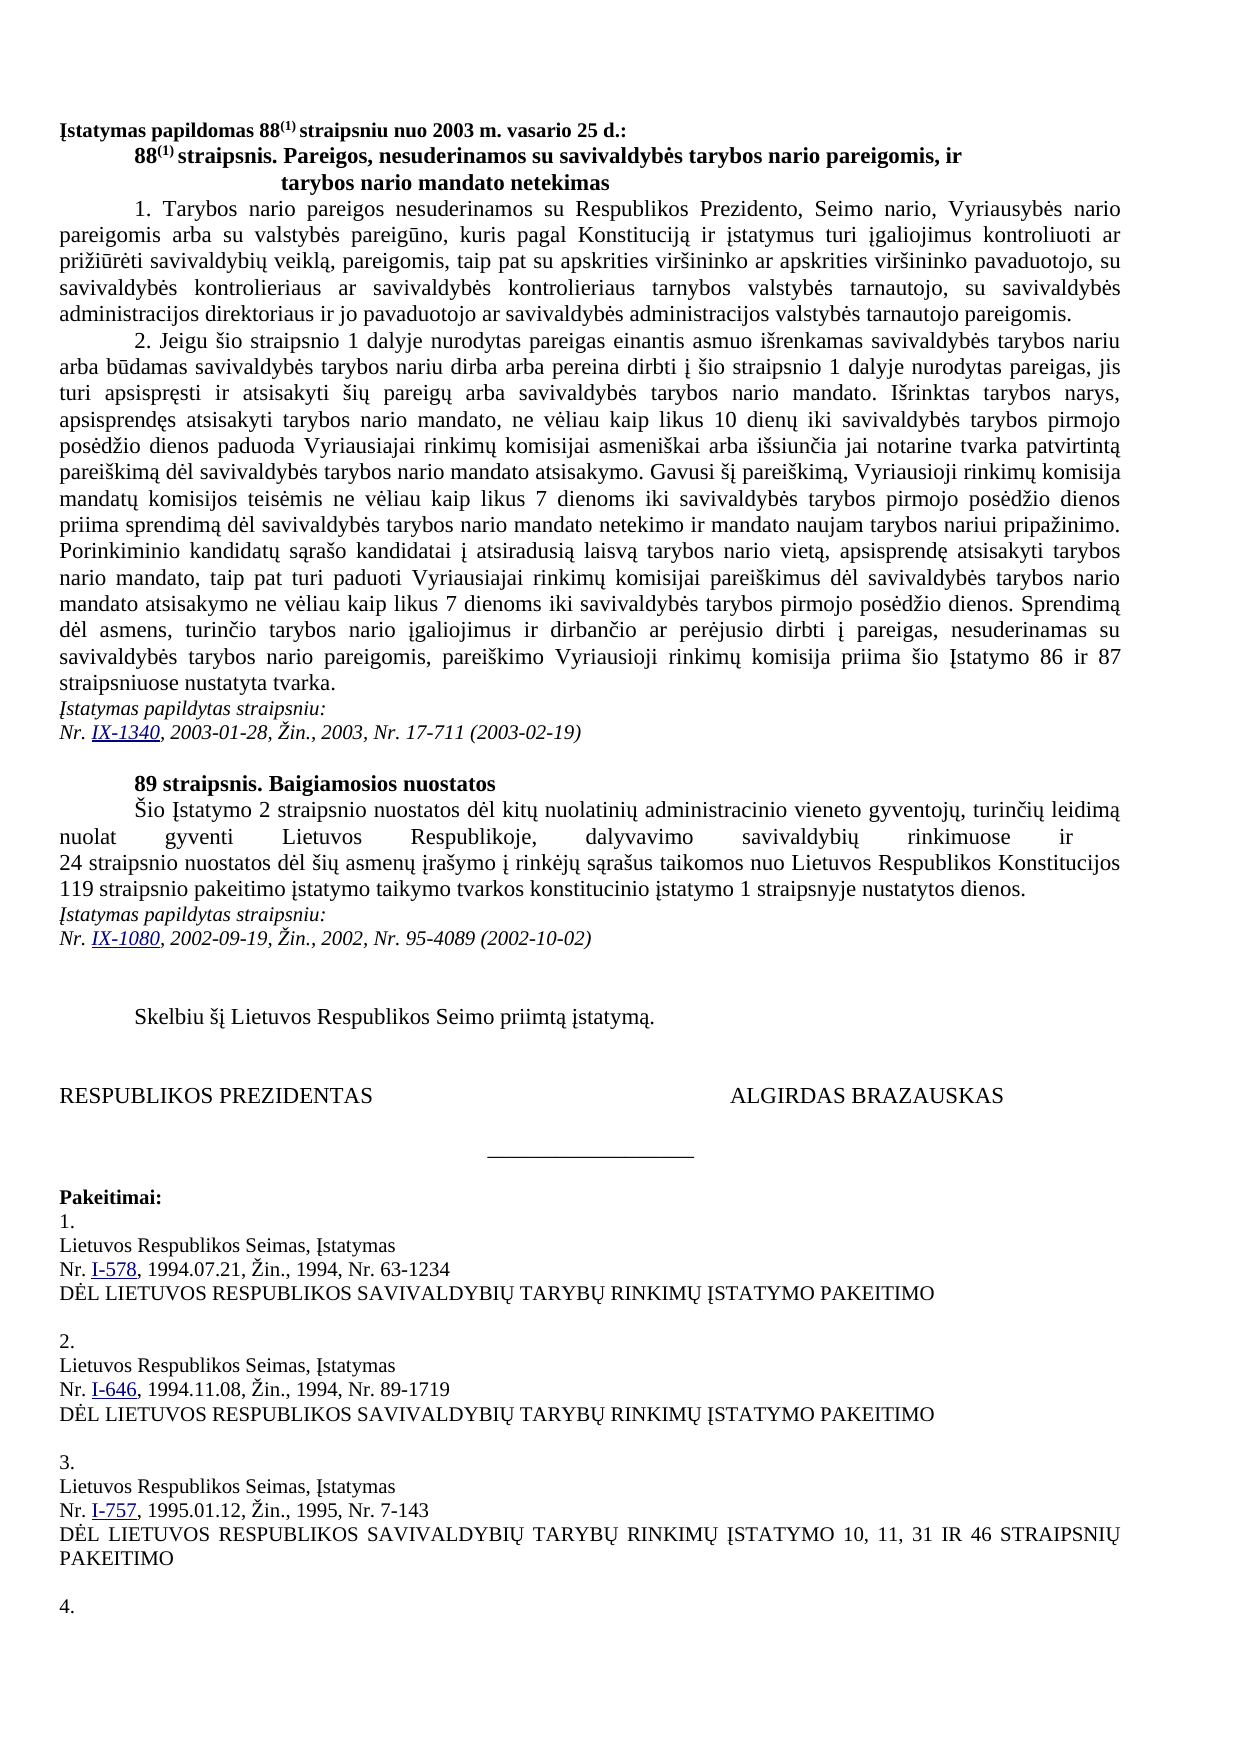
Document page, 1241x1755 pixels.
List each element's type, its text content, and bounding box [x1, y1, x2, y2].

text Lietuvos Respublikos Seimas, Įstatymas [59, 1353, 1122, 1377]
text Nr. I-757, 1995.01.12, Žin., 1995, Nr. 7-143 [59, 1498, 1122, 1522]
text 89 straipsnis. Baigiamosios nuostatos [59, 770, 1122, 796]
text Nr. I-646, 1994.11.08, Žin., 1994, Nr. 89-1719 [59, 1377, 1122, 1401]
text 4. [59, 1594, 1122, 1618]
text Skelbiu šį Lietuvos Respublikos Seimo priimtą įstatymą. [59, 1003, 1122, 1029]
text Pakeitimai: [59, 1185, 1122, 1209]
text Nr. IX-1340, 2003-01-28, Žin., 2003, Nr. 17-711 (2003-02-19) [59, 720, 1122, 744]
text __________________ [59, 1134, 1122, 1161]
text 2. Jeigu šio straipsnio 1 dalyje nurodytas pareigas einantis asmuo išrenkamas savivaldybės tarybos nariu arba būdamas savivaldybės tarybos nariu dirba arba pereina dirbti į šio straipsnio 1 dalyje nurodytas pareigas, jis turi apsispręsti ir atsisakyti šių pareigų arba savivaldybės tarybos nario mandato. Išrinktas tarybos narys, apsisprendęs atsisakyti tarybos nario mandato, ne vėliau kaip likus 10 dienų iki savivaldybės tarybos pirmojo posėdžio dienos paduoda Vyriausiajai rinkimų komisijai asmeniškai arba išsiunčia jai notarine tvarka patvirtintą pareiškimą dėl savivaldybės tarybos nario mandato atsisakymo. Gavusi šį pareiškimą, Vyriausioji rinkimų komisija mandatų komisijos teisėmis ne vėliau kaip likus 7 dienoms iki savivaldybės tarybos pirmojo posėdžio dienos priima sprendimą dėl savivaldybės tarybos nario mandato netekimo ir mandato naujam tarybos nariui pripažinimo. Porinkiminio kandidatų sąrašo kandidatai į atsiradusią laisvą tarybos nario vietą, apsisprendę atsisakyti tarybos nario mandato, taip pat turi paduoti Vyriausiajai rinkimų komisijai pareiškimus dėl savivaldybės tarybos nario mandato atsisakymo ne vėliau kaip likus 7 dienoms iki savivaldybės tarybos pirmojo posėdžio dienos. Sprendimą dėl asmens, turinčio tarybos nario įgaliojimus ir dirbančio ar perėjusio dirbti į pareigas, nesuderinamas su savivaldybės tarybos nario pareigomis, pareiškimo Vyriausioji rinkimų komisija priima šio Įstatymo 86 ir 87 straipsniuose nustatyta tvarka. [59, 327, 1122, 696]
text 3. [59, 1449, 1122, 1474]
text 1. Tarybos nario pareigos nesuderinamos su Respublikos Prezidento, Seimo nario, Vyriausybės nario pareigomis arba su valstybės pareigūno, kuris pagal Konstituciją ir įstatymus turi įgaliojimus kontroliuoti ar prižiūrėti savivaldybių veiklą, pareigomis, taip pat su apskrities viršininko ar apskrities viršininko pavaduotojo, su savivaldybės kontrolieriaus ar savivaldybės kontrolieriaus tarnybos valstybės tarnautojo, su savivaldybės administracijos direktoriaus ir jo pavaduotojo ar savivaldybės administracijos valstybės tarnautojo pareigomis. [59, 195, 1122, 327]
text tarybos nario mandato netekimas [59, 168, 1122, 195]
text Nr. I-578, 1994.07.21, Žin., 1994, Nr. 63-1234 [59, 1257, 1122, 1281]
text Nr. IX-1080, 2002-09-19, Žin., 2002, Nr. 95-4089 (2002-10-02) [59, 926, 1122, 950]
text Lietuvos Respublikos Seimas, Įstatymas [59, 1233, 1122, 1257]
text RESPUBLIKOS PREZIDENTAS ALGIRDAS BRAZAUSKAS [59, 1082, 1122, 1108]
text 1. [59, 1209, 1122, 1233]
text 88(1) straipsnis. Pareigos, nesuderinamos su savivaldybės tarybos nario pareigomis, ir [59, 142, 1122, 168]
text DĖL LIETUVOS RESPUBLIKOS SAVIVALDYBIŲ TARYBŲ RINKIMŲ ĮSTATYMO 10, 11, 31 IR 46 STRAIPSNIŲ PAKEITIMO [59, 1522, 1122, 1570]
text DĖL LIETUVOS RESPUBLIKOS SAVIVALDYBIŲ TARYBŲ RINKIMŲ ĮSTATYMO PAKEITIMO [59, 1401, 1122, 1426]
text Įstatymas papildomas 88(1) straipsniu nuo 2003 m. vasario 25 d.: [59, 118, 1122, 142]
text Lietuvos Respublikos Seimas, Įstatymas [59, 1474, 1122, 1498]
text Šio Įstatymo 2 straipsnio nuostatos dėl kitų nuolatinių administracinio vieneto gyventojų, turinčių leidimą nuolat gyventi Lietuvos Respublikoje, dalyvavimo savivaldybių rinkimuose ir 24 straipsnio nuostatos dėl šių asmenų įrašymo į rinkėjų sąrašus taikomos nuo Lietuvos Respublikos Konstitucijos 119 straipsnio pakeitimo įstatymo taikymo tvarkos konstitucinio įstatymo 1 straipsnyje nustatytos dienos. [59, 796, 1122, 902]
text 2. [59, 1329, 1122, 1353]
text Įstatymas papildytas straipsniu: [59, 696, 1122, 720]
text Įstatymas papildytas straipsniu: [59, 902, 1122, 926]
text DĖL LIETUVOS RESPUBLIKOS SAVIVALDYBIŲ TARYBŲ RINKIMŲ ĮSTATYMO PAKEITIMO [59, 1281, 1122, 1305]
